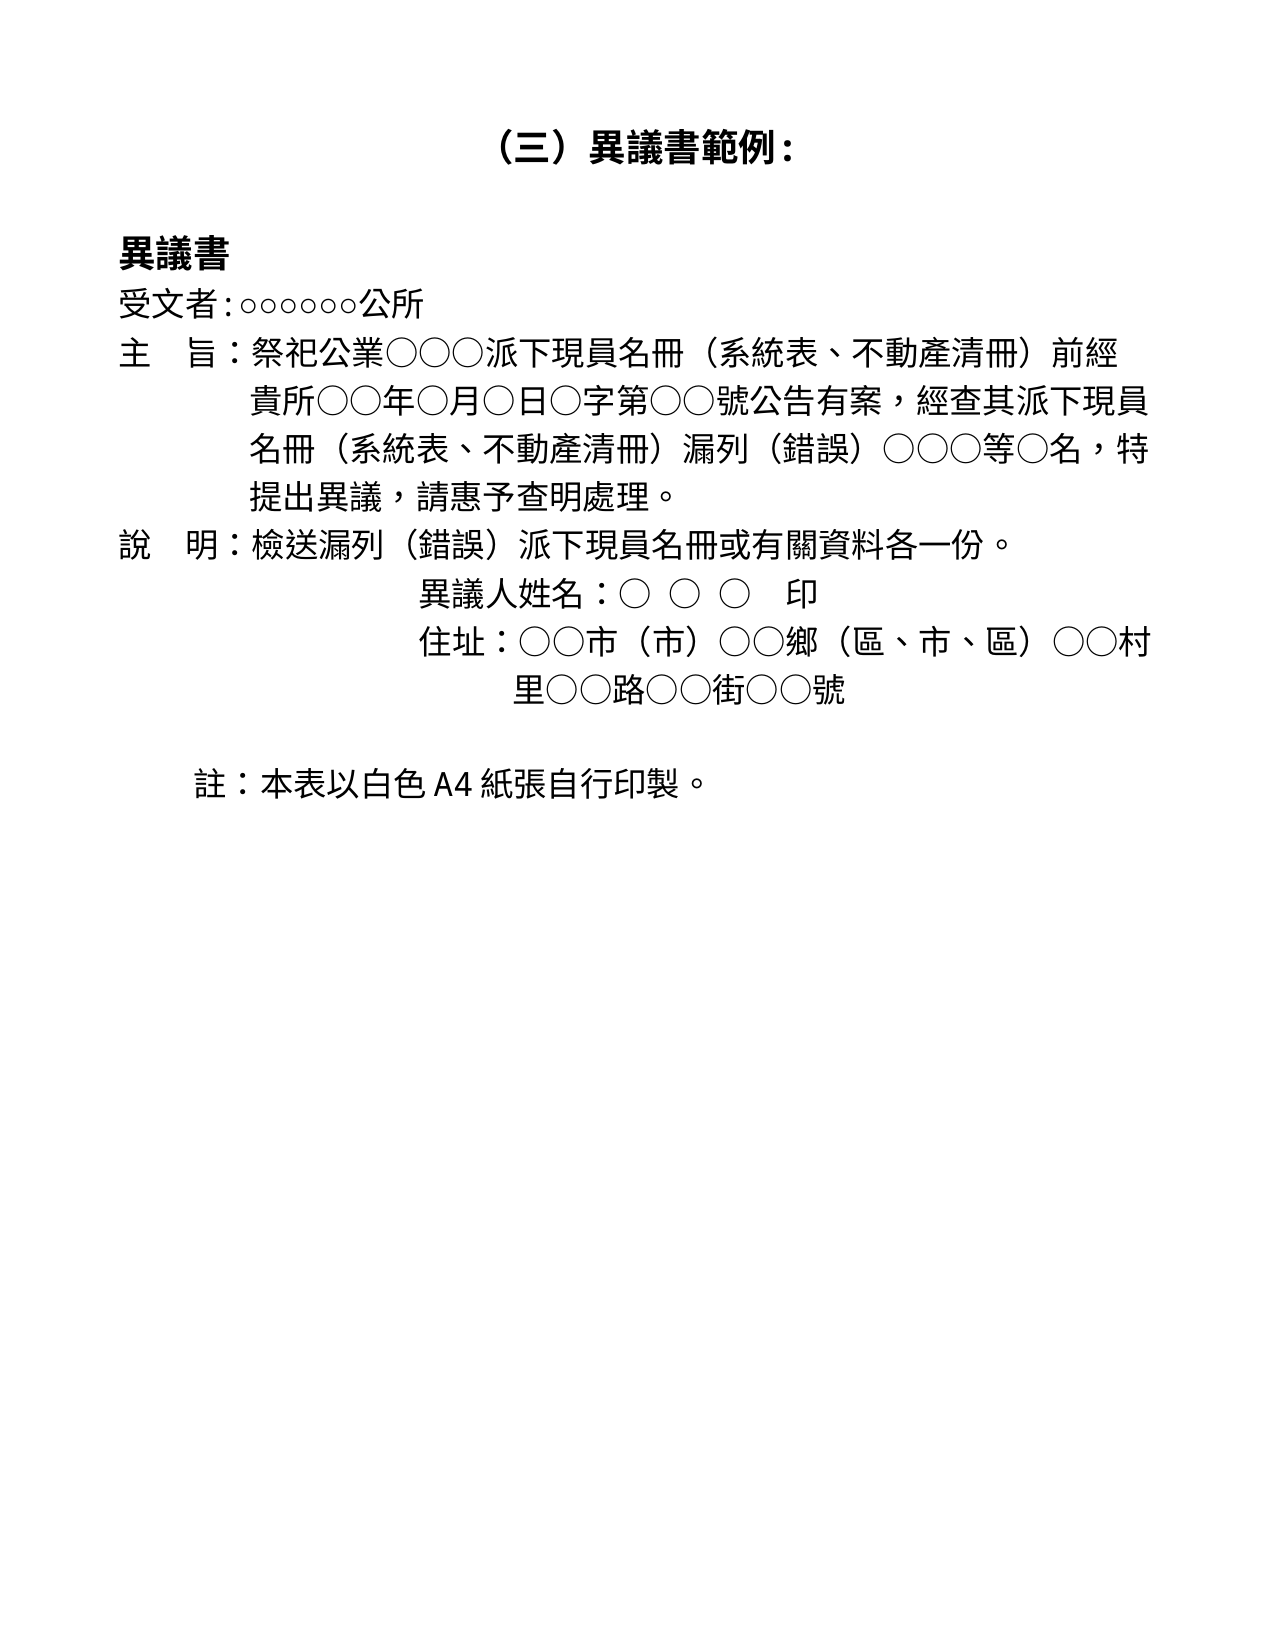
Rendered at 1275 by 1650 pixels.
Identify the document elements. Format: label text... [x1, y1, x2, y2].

text 住址：○○市（市）○○鄉（區、市、區）○○村里○○路○○街○○號 [418, 616, 1157, 712]
text 異議人姓名：○ ○ ○ 印 [118, 567, 1157, 616]
text 異議書 [118, 224, 1157, 278]
text 受文者:○○○○○○公所 [118, 278, 1157, 326]
text 註：本表以白色A4紙張自行印製。 [118, 758, 1157, 806]
text 說 明：檢送漏列（錯誤）派下現員名冊或有關資料各一份。 [118, 519, 1157, 567]
text （三）異議書範例: [118, 118, 1157, 173]
text 主 旨：祭祀公業○○○派下現員名冊（系統表、不動產清冊）前經 貴所○○年○月○日○字第○○號公告有案，經查其派下現員名冊（系統表、不動產清冊）漏列（錯誤）○○○等○名，特提出異議，請惠予查明處理。 [118, 326, 1157, 519]
